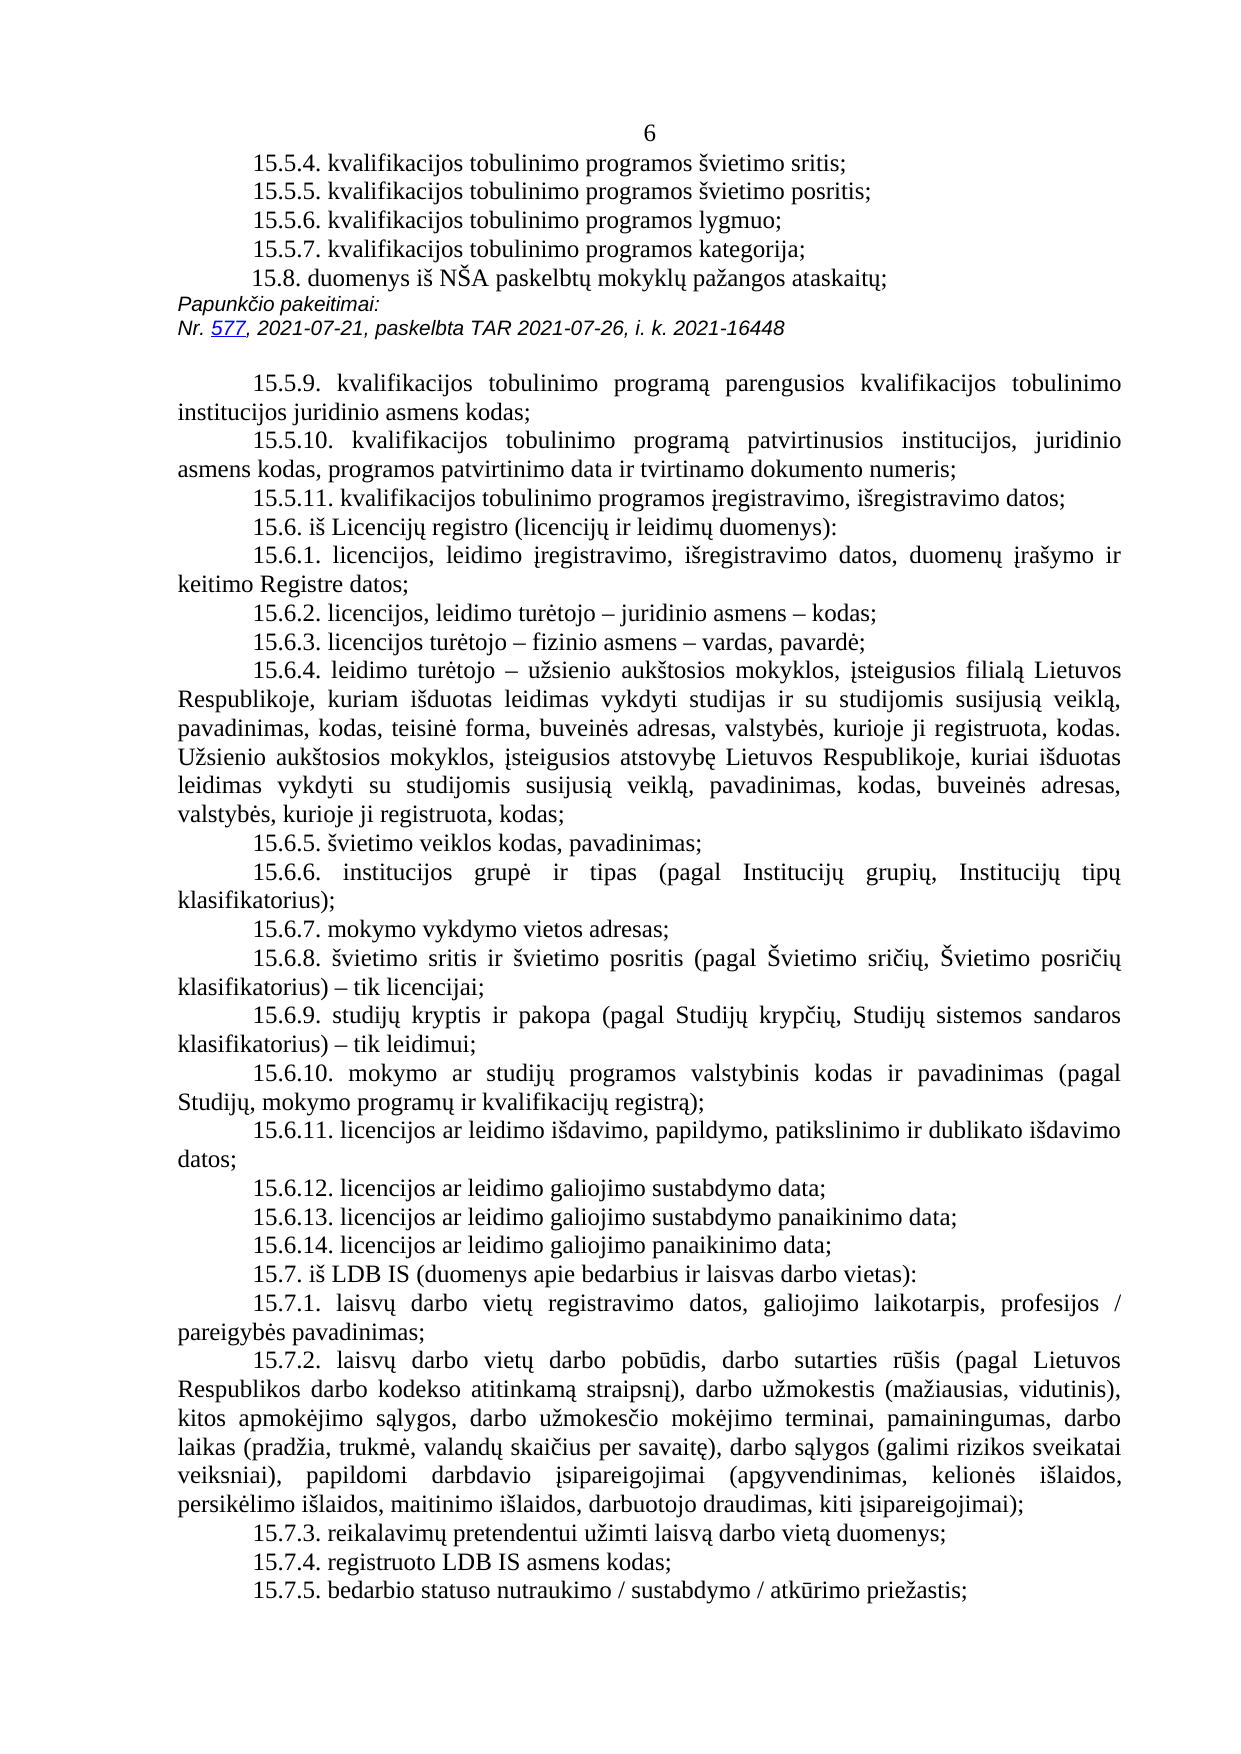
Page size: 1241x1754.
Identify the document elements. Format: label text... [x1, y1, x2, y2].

text 15.6.8. švietimo sritis ir švietimo posritis (pagal Švietimo sričių, Švietimo posričių klasifikatorius) – tik licencijai; [177, 943, 1122, 1001]
text 15.6.11. licencijos ar leidimo išdavimo, papildymo, patikslinimo ir dublikato išdavimo datos; [177, 1116, 1122, 1173]
text 15.6. iš Licencijų registro (licencijų ir leidimų duomenys): [177, 512, 1122, 541]
text 15.5.10. kvalifikacijos tobulinimo programą patvirtinusios institucijos, juridinio asmens kodas, programos patvirtinimo data ir tvirtinamo dokumento numeris; [177, 426, 1122, 483]
text 15.5.7. kvalifikacijos tobulinimo programos kategorija; [177, 234, 1122, 263]
text 15.6.2. licencijos, leidimo turėtojo – juridinio asmens – kodas; [177, 598, 1122, 627]
text 15.8. duomenys iš NŠA paskelbtų mokyklų pažangos ataskaitų; [177, 263, 1122, 291]
text 15.5.9. kvalifikacijos tobulinimo programą parengusios kvalifikacijos tobulinimo institucijos juridinio asmens kodas; [177, 368, 1122, 426]
text 15.7.3. reikalavimų pretendentui užimti laisvą darbo vietą duomenys; [177, 1518, 1122, 1547]
text 15.6.14. licencijos ar leidimo galiojimo panaikinimo data; [177, 1231, 1122, 1259]
text Papunkčio pakeitimai: [177, 291, 1122, 315]
text 15.7.4. registruoto LDB IS asmens kodas; [177, 1547, 1122, 1576]
text 15.5.6. kvalifikacijos tobulinimo programos lygmuo; [177, 205, 1122, 234]
text 15.7. iš LDB IS (duomenys apie bedarbius ir laisvas darbo vietas): [177, 1259, 1122, 1288]
text 15.6.13. licencijos ar leidimo galiojimo sustabdymo panaikinimo data; [177, 1202, 1122, 1231]
text 15.5.11. kvalifikacijos tobulinimo programos įregistravimo, išregistravimo datos; [177, 483, 1122, 512]
text 15.6.10. mokymo ar studijų programos valstybinis kodas ir pavadinimas (pagal Studijų, mokymo programų ir kvalifikacijų registrą); [177, 1058, 1122, 1116]
text 15.6.3. licencijos turėtojo – fizinio asmens – vardas, pavardė; [177, 627, 1122, 656]
text 15.6.5. švietimo veiklos kodas, pavadinimas; [177, 828, 1122, 857]
text 15.7.2. laisvų darbo vietų darbo pobūdis, darbo sutarties rūšis (pagal Lietuvos Respublikos darbo kodekso atitinkamą straipsnį), darbo užmokestis (mažiausias, vidutinis), kitos apmokėjimo sąlygos, darbo užmokesčio mokėjimo terminai, pamainingumas, darbo laikas (pradžia, trukmė, valandų skaičius per savaitę), darbo sąlygos (galimi rizikos sveikatai veiksniai), papildomi darbdavio įsipareigojimai (apgyvendinimas, kelionės išlaidos, persikėlimo išlaidos, maitinimo išlaidos, darbuotojo draudimas, kiti įsipareigojimai); [177, 1346, 1122, 1518]
text 15.7.1. laisvų darbo vietų registravimo datos, galiojimo laikotarpis, profesijos / pareigybės pavadinimas; [177, 1288, 1122, 1346]
text 15.6.7. mokymo vykdymo vietos adresas; [177, 914, 1122, 943]
text 15.5.4. kvalifikacijos tobulinimo programos švietimo sritis; [177, 148, 1122, 176]
text 15.6.4. leidimo turėtojo – užsienio aukštosios mokyklos, įsteigusios filialą Lietuvos Respublikoje, kuriam išduotas leidimas vykdyti studijas ir su studijomis susijusią veiklą, pavadinimas, kodas, teisinė forma, buveinės adresas, valstybės, kurioje ji registruota, kodas. Užsienio aukštosios mokyklos, įsteigusios atstovybę Lietuvos Respublikoje, kuriai išduotas leidimas vykdyti su studijomis susijusią veiklą, pavadinimas, kodas, buveinės adresas, valstybės, kurioje ji registruota, kodas; [177, 656, 1122, 828]
text 15.5.5. kvalifikacijos tobulinimo programos švietimo posritis; [177, 176, 1122, 205]
text 15.7.5. bedarbio statuso nutraukimo / sustabdymo / atkūrimo priežastis; [177, 1576, 1122, 1604]
text 15.6.1. licencijos, leidimo įregistravimo, išregistravimo datos, duomenų įrašymo ir keitimo Registre datos; [177, 541, 1122, 598]
text 15.6.9. studijų kryptis ir pakopa (pagal Studijų krypčių, Studijų sistemos sandaros klasifikatorius) – tik leidimui; [177, 1001, 1122, 1058]
text 15.6.12. licencijos ar leidimo galiojimo sustabdymo data; [177, 1173, 1122, 1202]
text 15.6.6. institucijos grupė ir tipas (pagal Institucijų grupių, Institucijų tipų klasifikatorius); [177, 857, 1122, 914]
text Nr. 577, 2021-07-21, paskelbta TAR 2021-07-26, i. k. 2021-16448 [177, 315, 1122, 339]
